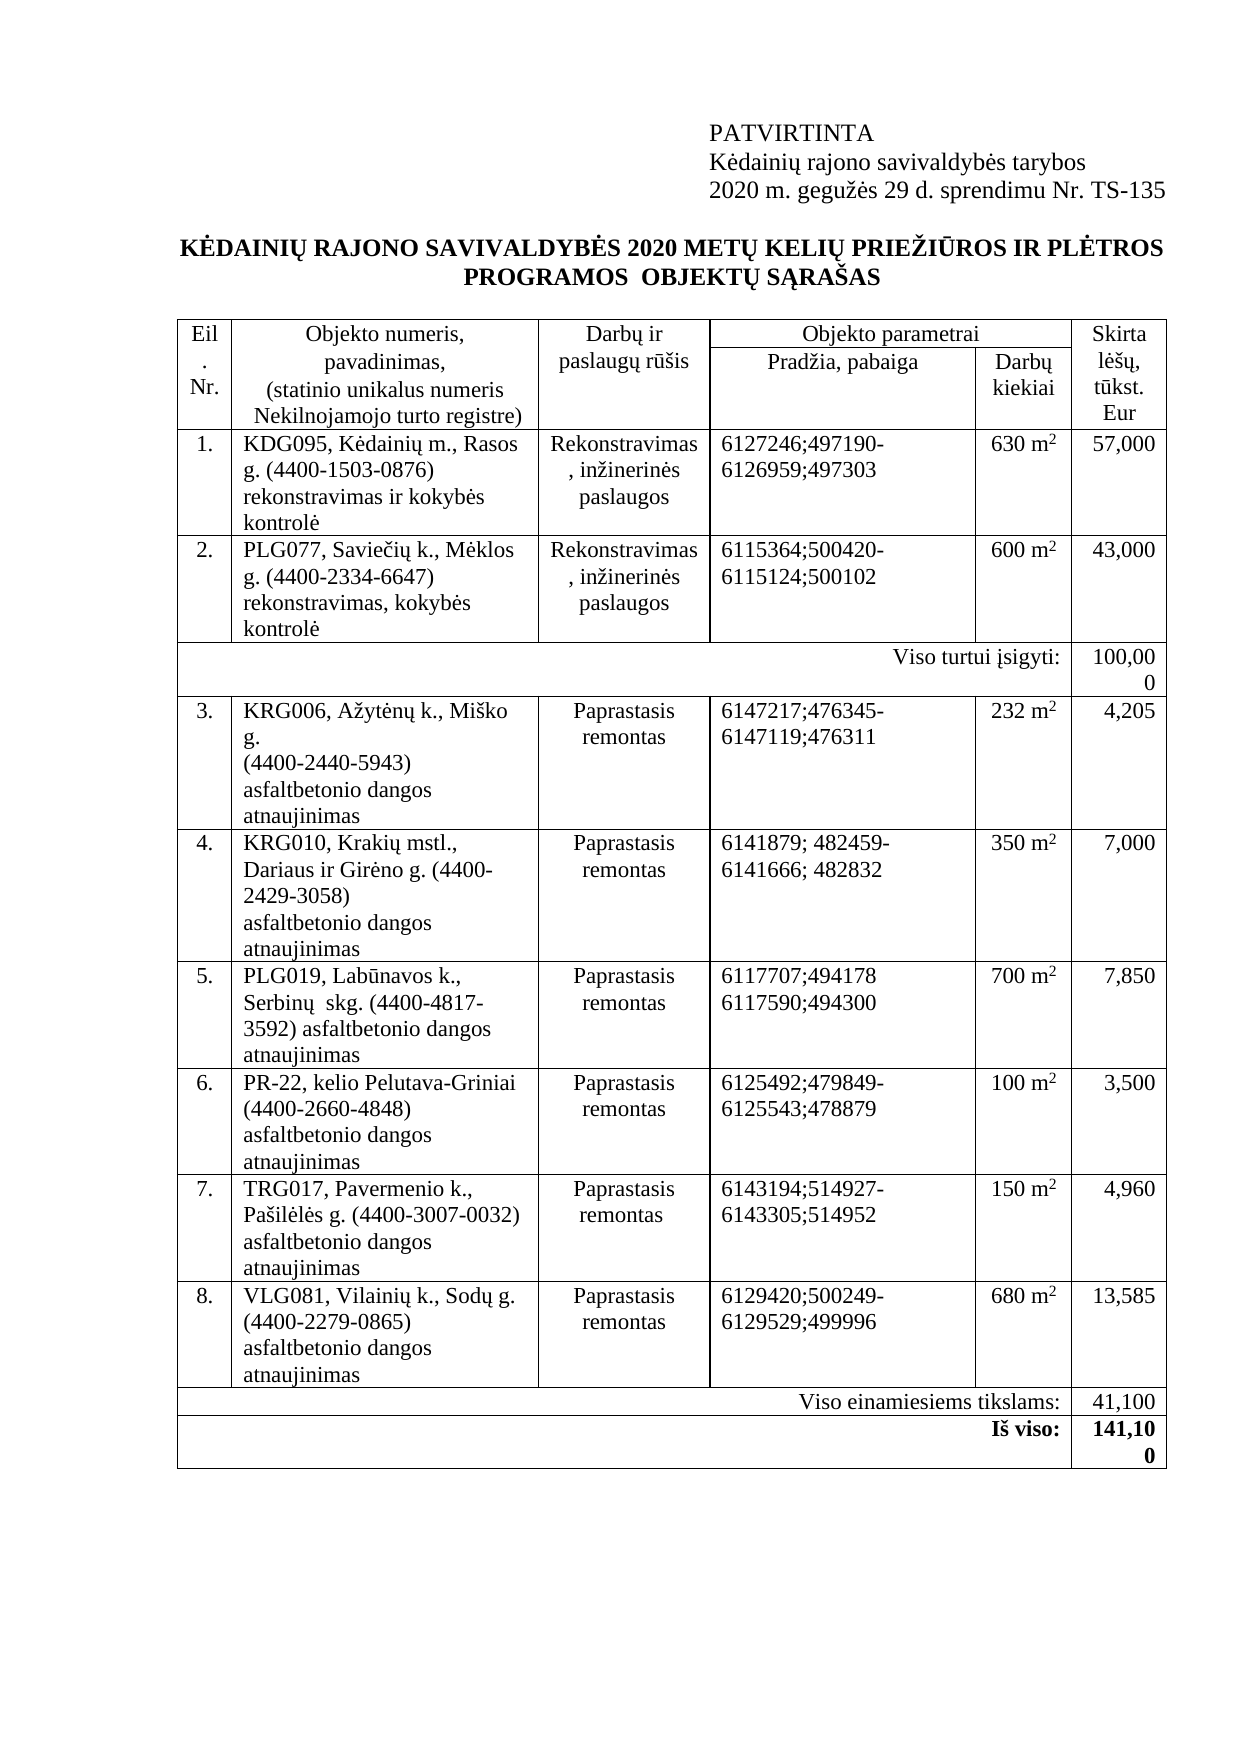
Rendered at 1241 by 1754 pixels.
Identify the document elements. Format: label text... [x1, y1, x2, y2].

table_cell KDG095, Kėdainių m., Rasos g. (4400-1503-0876) rekonstravimas ir kokybės kontrolė [232, 430, 538, 535]
table_cell 232 m2 [976, 697, 1071, 828]
table_cell Darbų kiekiai [976, 348, 1071, 429]
table_cell Paprastasis remontas [539, 697, 709, 828]
table_cell 150 m2 [976, 1175, 1071, 1281]
table_header Skirta lėšų, tūkst. Eur [1072, 320, 1166, 429]
table_cell 6115364;500420- 6115124;500102 [711, 536, 975, 642]
text Kėdainių rajono savivaldybės tarybos [709, 147, 1167, 176]
table_cell 141,100 [1072, 1416, 1166, 1468]
table_cell 6125492;479849- 6125543;478879 [711, 1069, 975, 1174]
text 2020 m. gegužės 29 d. sprendimu Nr. TS-135 [709, 176, 1167, 204]
table_cell 100 m2 [976, 1069, 1071, 1174]
table_cell 6129420;500249-6129529;499996 [711, 1282, 975, 1387]
table_cell 6147217;476345-6147119;476311 [711, 697, 975, 828]
table_cell 6141879; 482459- 6141666; 482832 [711, 830, 975, 961]
table_cell 600 m2 [976, 536, 1071, 642]
table_cell Iš viso: [178, 1416, 1071, 1468]
table_cell 6. [178, 1069, 231, 1174]
table_cell 2. [178, 536, 231, 642]
text PATVIRTINTA [709, 118, 1167, 147]
table_cell Paprastasis remontas [539, 1175, 709, 1281]
table_cell 7. [178, 1175, 231, 1281]
table_cell Viso turtui įsigyti: [178, 643, 1071, 696]
table_cell 4. [178, 830, 231, 961]
table_cell PLG019, Labūnavos k., Serbinų skg. (4400-4817-3592) asfaltbetonio dangos atnaujinimas [232, 962, 538, 1068]
table_cell Rekonstravimas, inžinerinės paslaugos [539, 430, 709, 535]
table_cell 6143194;514927-6143305;514952 [711, 1175, 975, 1281]
table_cell 700 m2 [976, 962, 1071, 1068]
table_cell 630 m2 [976, 430, 1071, 535]
table_header Objekto parametrai [711, 320, 1071, 347]
table_cell 6127246;497190-6126959;497303 [711, 430, 975, 535]
table_cell KRG010, Krakių mstl., Dariaus ir Girėno g. (4400-2429-3058) asfaltbetonio dangos atnaujinimas [232, 830, 538, 961]
table_cell 41,100 [1072, 1388, 1166, 1414]
table_cell 4,205 [1072, 697, 1166, 828]
table_cell Paprastasis remontas [539, 830, 709, 961]
table_cell 43,000 [1072, 536, 1166, 642]
table_cell Viso einamiesiems tikslams: [178, 1388, 1071, 1414]
table_cell 100,000 [1072, 643, 1166, 696]
table_cell Pradžia, pabaiga [711, 348, 975, 429]
table_cell PLG077, Saviečių k., Mėklos g. (4400-2334-6647) rekonstravimas, kokybės kontrolė [232, 536, 538, 642]
table_header Darbų ir paslaugų rūšis [539, 320, 709, 429]
table_header Objekto numeris, pavadinimas, (statinio unikalus numeris Nekilnojamojo turto registre) [232, 320, 538, 429]
table_cell 57,000 [1072, 430, 1166, 535]
table_cell 3. [178, 697, 231, 828]
table_cell 1. [178, 430, 231, 535]
table_cell VLG081, Vilainių k., Sodų g. (4400-2279-0865) asfaltbetonio dangos atnaujinimas [232, 1282, 538, 1387]
table_cell 6117707;494178 6117590;494300 [711, 962, 975, 1068]
table_cell Paprastasis remontas [539, 1282, 709, 1387]
table_header Eil. Nr. [178, 320, 231, 429]
table_cell Paprastasis remontas [539, 962, 709, 1068]
table_cell PR-22, kelio Pelutava-Griniai (4400-2660-4848) asfaltbetonio dangos atnaujinimas [232, 1069, 538, 1174]
table_cell 5. [178, 962, 231, 1068]
text KĖDAINIŲ RAJONO SAVIVALDYBĖS 2020 METŲ KELIŲ PRIEŽIŪROS IR PLĖTROS PROGRAMOS OBJEKTŲ SĄRAŠAS [177, 233, 1167, 291]
table_cell 7,850 [1072, 962, 1166, 1068]
table_cell Paprastasis remontas [539, 1069, 709, 1174]
table_cell TRG017, Pavermenio k., Pašilėlės g. (4400-3007-0032) asfaltbetonio dangos atnaujinimas [232, 1175, 538, 1281]
table_cell 4,960 [1072, 1175, 1166, 1281]
table_cell 350 m2 [976, 830, 1071, 961]
table_cell KRG006, Ažytėnų k., Miško g. (4400-2440-5943) asfaltbetonio dangos atnaujinimas [232, 697, 538, 828]
table_cell 13,585 [1072, 1282, 1166, 1387]
table_cell 8. [178, 1282, 231, 1387]
table_cell 3,500 [1072, 1069, 1166, 1174]
table_cell 680 m2 [976, 1282, 1071, 1387]
table_cell 7,000 [1072, 830, 1166, 961]
table_cell Rekonstravimas, inžinerinės paslaugos [539, 536, 709, 642]
